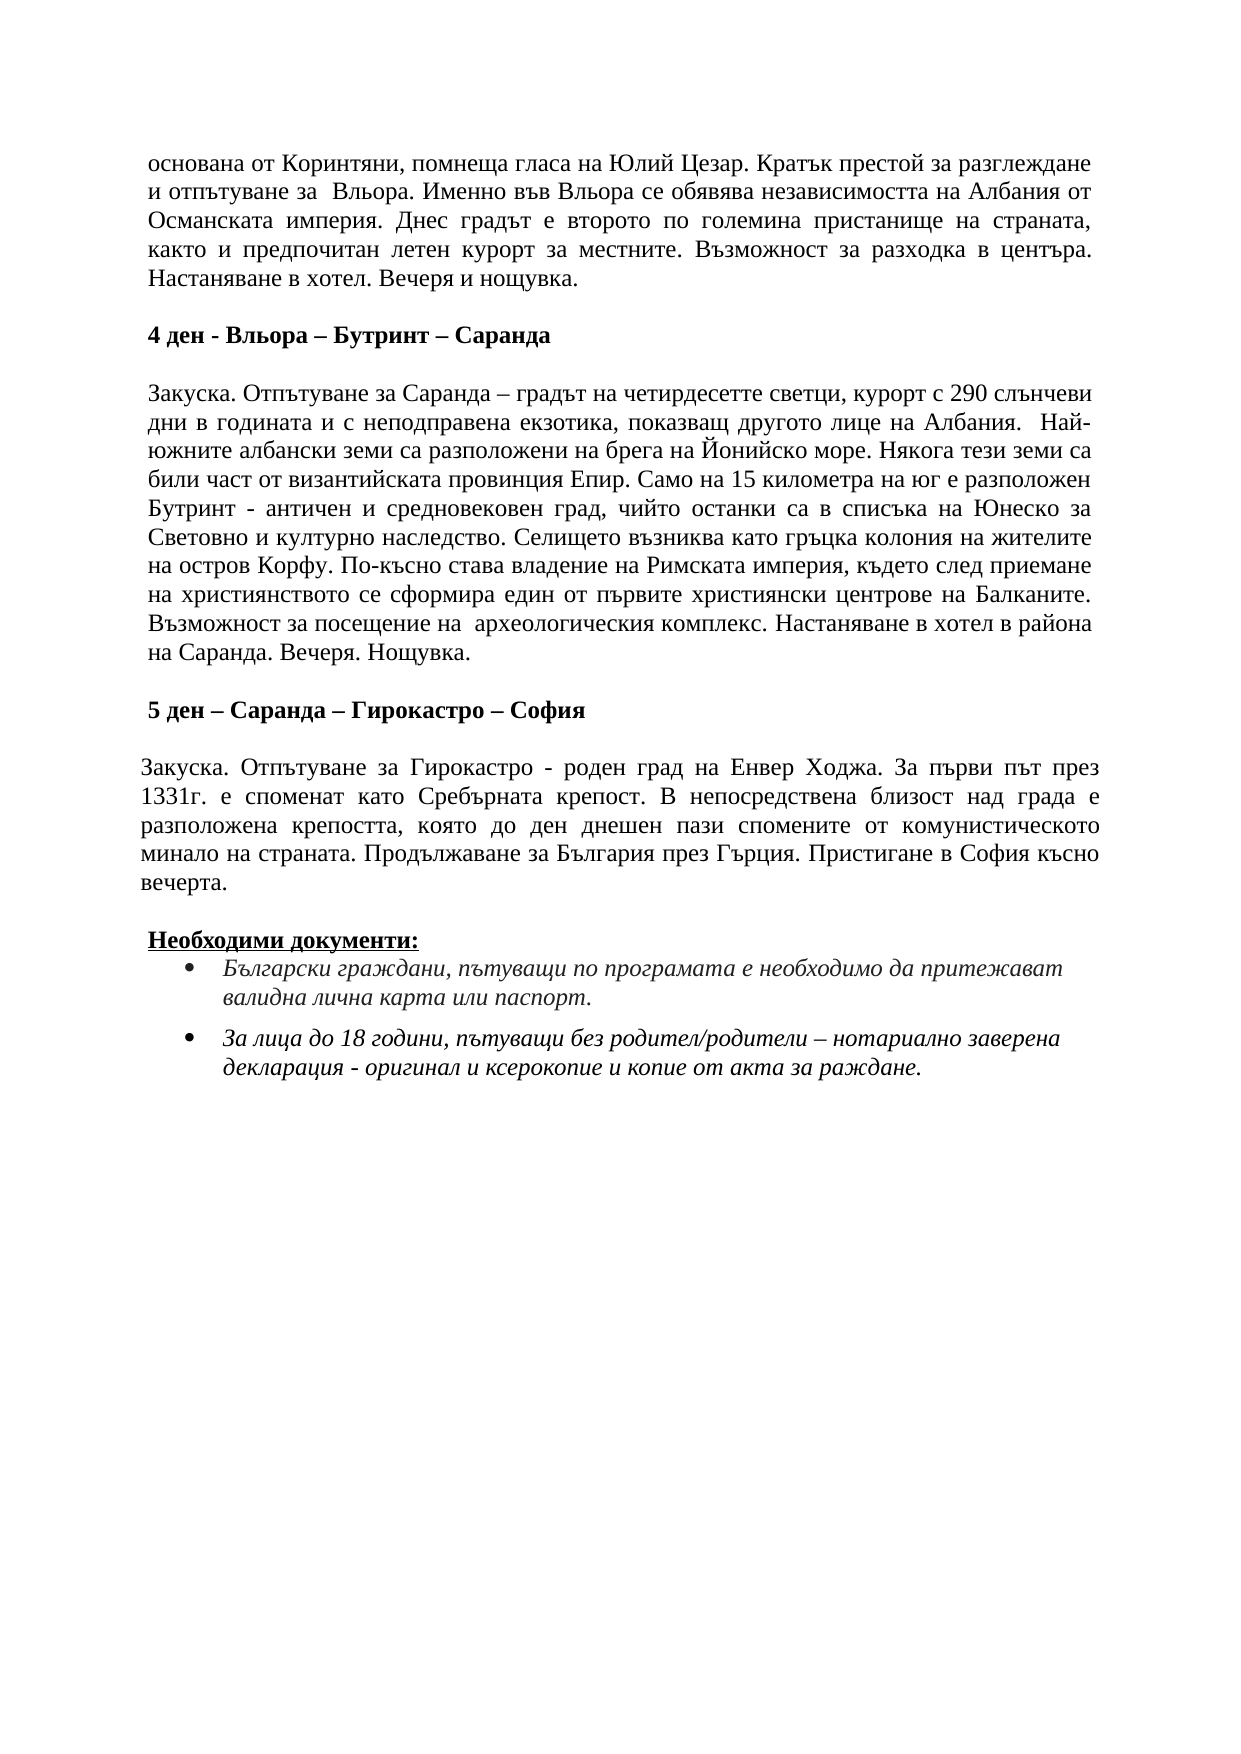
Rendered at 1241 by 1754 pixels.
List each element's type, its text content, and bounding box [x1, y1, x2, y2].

list За лица до 18 години, пътуващи без родител/родители – нотариално заверена декларация - оригинал и ксерокопие и копие от акта за раждане. [185, 1023, 1093, 1081]
text основана от Коринтяни, помнеща гласа на Юлий Цезар. Кратък престой за разглеждане и отпътуване за Вльора. Именно във Вльора се обявява независимостта на Албания от Османската империя. Днес градът е второто по големина пристанище на страната, както и предпочитан летен курорт за местните. Възможност за разходка в центъра. Настаняване в хотел. Вечеря и нощувка. [148, 148, 1093, 291]
text Необходими документи: [148, 925, 1093, 953]
text Закуска. Отпътуване за Гирокастро - роден град на Енвер Ходжа. За първи път през 1331г. е споменат като Сребърната крепост. В непосредствена близост над града е разположена крепостта, която до ден днешен пази спомените от комунистическото минало на страната. Продължаване за България през Гърция. Пристигане в София късно вечерта. [140, 752, 1101, 896]
text 4 ден - Вльора – Бутринт – Саранда [148, 320, 1093, 349]
list Български граждани, пътуващи по програмата е необходимо да притежават валидна лична карта или паспорт. [185, 953, 1093, 1011]
text 5 ден – Саранда – Гирокастро – София [148, 695, 1093, 723]
text Закуска. Отпътуване за Саранда – градът на четирдесетте светци, курорт с 290 слънчеви дни в годината и с неподправена екзотика, показващ другото лице на Албания. Най-южните албански земи са разположени на брега на Йонийско море. Някога тези земи са били част от византийската провинция Епир. Само на 15 километра на юг е разположен Бутринт - античен и средновековен град, чийто останки са в списъка на Юнеско за Световно и културно наследство. Селището възниква като гръцка колония на жителите на остров Корфу. По-късно става владение на Римската империя, където след приемане на християнството се сформира един от първите християнски центрове на Балканите. Възможност за посещение на археологическия комплекс. Настаняване в хотел в района на Саранда. Вечеря. Нощувка. [148, 378, 1093, 666]
